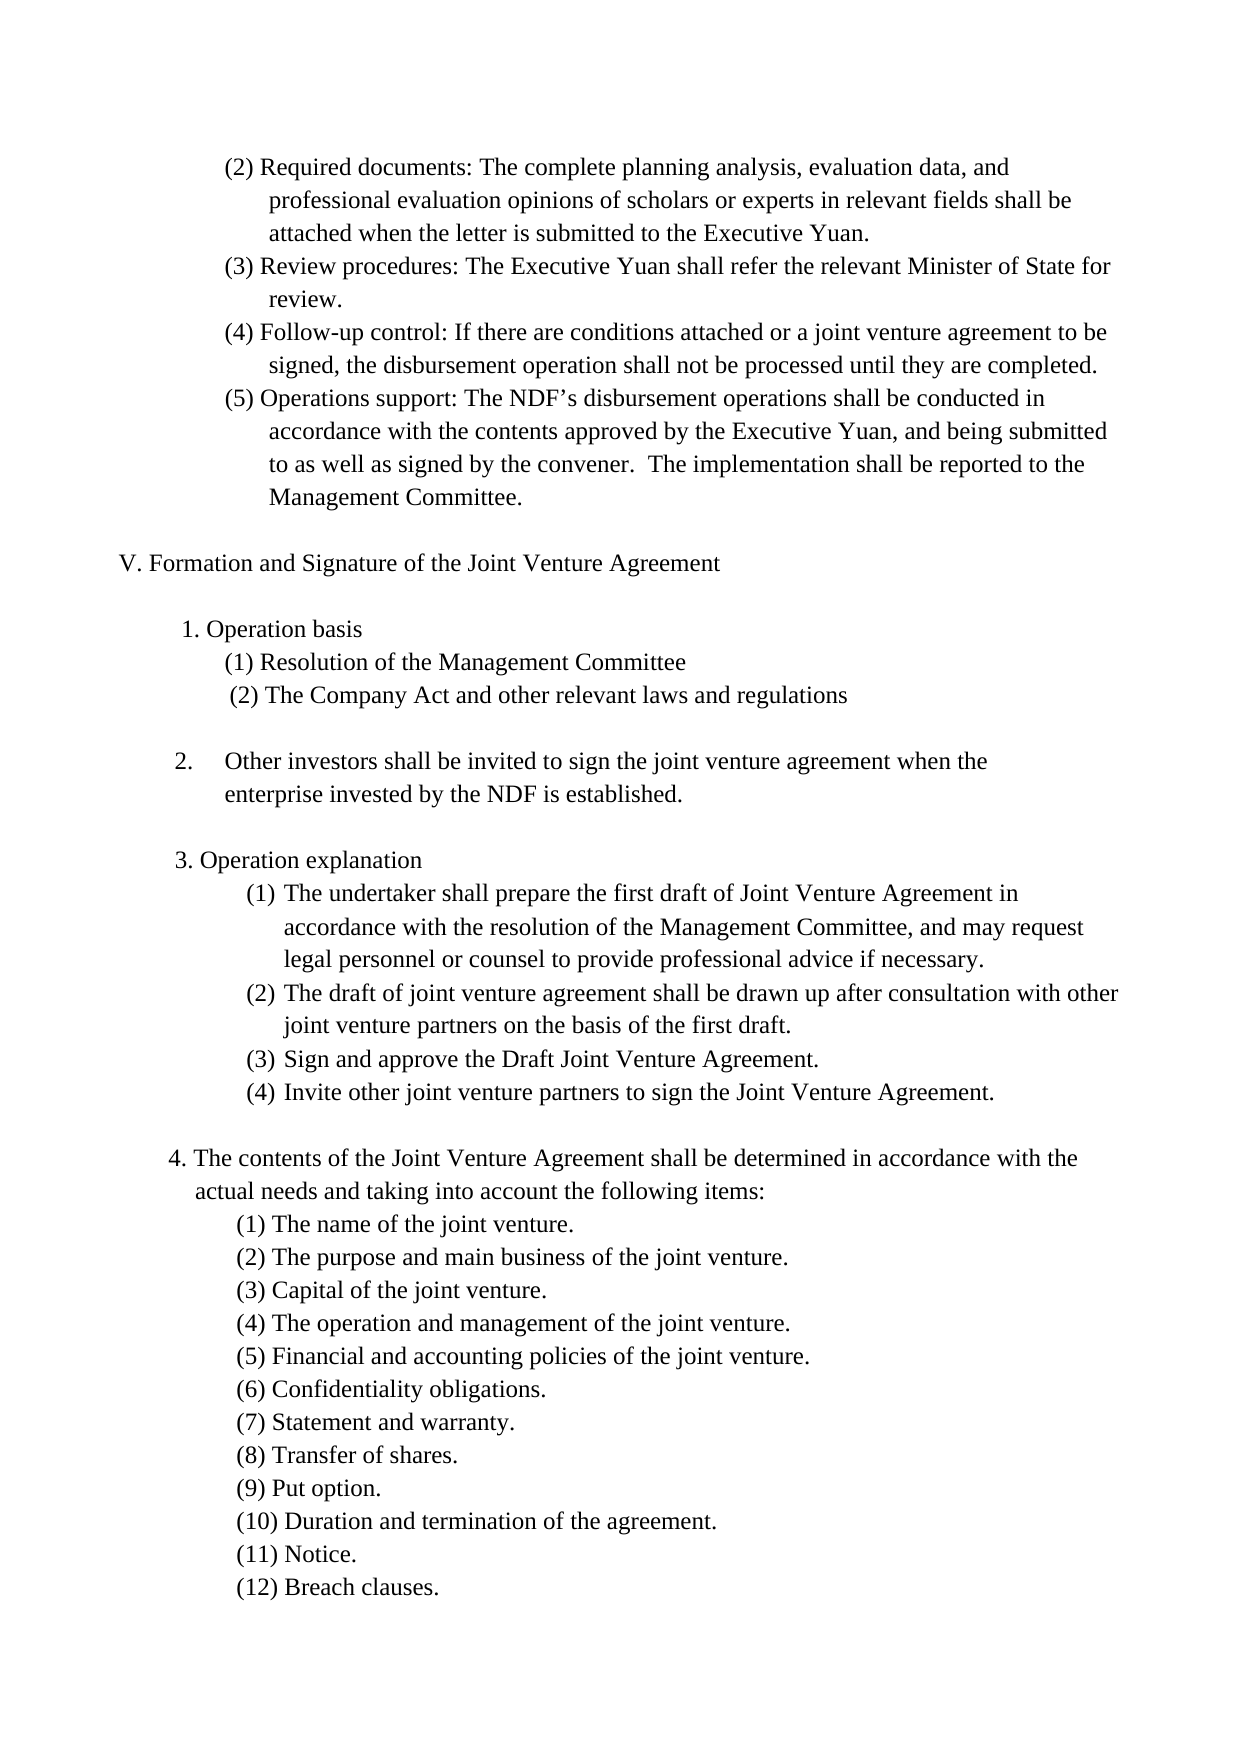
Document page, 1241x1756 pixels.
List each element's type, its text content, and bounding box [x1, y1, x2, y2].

text (2) The purpose and main business of the joint venture. [236, 1242, 1123, 1271]
text (4) Follow-up control: If there are conditions attached or a joint venture agreement to be signed, the disbursement operation shall not be processed until they are completed. [224, 317, 1125, 379]
text (5) Operations support: The NDF’s disbursement operations shall be conducted in accordance with the contents approved by the Executive Yuan, and being submitted to as well as signed by the convener. The implementation shall be reported to the Management Committee. [224, 383, 1125, 511]
text (7) Statement and warranty. [236, 1407, 1123, 1436]
text (12) Breach clauses. [236, 1572, 1123, 1601]
list The undertaker shall prepare the first draft of Joint Venture Agreement in accordance with the resolution of the Management Committee, and may request legal personnel or counsel to provide professional advice if necessary. [246, 878, 1123, 973]
text (4) The operation and management of the joint venture. [236, 1308, 1123, 1337]
text 4. The contents of the Joint Venture Agreement shall be determined in accordance with the actual needs and taking into account the following items: [168, 1143, 1123, 1204]
text (1) Resolution of the Management Committee [224, 647, 1123, 676]
text (10) Duration and termination of the agreement. [236, 1506, 1123, 1535]
text 1. Operation basis [181, 581, 712, 643]
text (1) The name of the joint venture. [236, 1209, 1123, 1237]
list Other investors shall be invited to sign the joint venture agreement when the enterprise invested by the NDF is established. [174, 746, 1016, 808]
text (9) Put option. [236, 1473, 1123, 1502]
text 3. Operation explanation [174, 846, 1016, 874]
text (2) Required documents: The complete planning analysis, evaluation data, and professional evaluation opinions of scholars or experts in relevant fields shall be attached when the letter is submitted to the Executive Yuan. [224, 152, 1125, 247]
text V. Formation and Signature of the Joint Venture Agreement [118, 548, 859, 577]
list Invite other joint venture partners to sign the Joint Venture Agreement. [246, 1077, 1123, 1105]
text (2) The Company Act and other relevant laws and regulations [229, 680, 1123, 709]
list The draft of joint venture agreement shall be drawn up after consultation with other joint venture partners on the basis of the first draft. [246, 978, 1123, 1039]
text (5) Financial and accounting policies of the joint venture. [236, 1341, 1123, 1369]
text (3) Review procedures: The Executive Yuan shall refer the relevant Minister of State for review. [224, 251, 1125, 313]
text (11) Notice. [236, 1539, 1123, 1568]
list Sign and approve the Draft Joint Venture Agreement. [246, 1044, 1123, 1072]
text (8) Transfer of shares. [236, 1440, 1123, 1469]
text (3) Capital of the joint venture. [236, 1275, 1123, 1303]
text (6) Confidentiality obligations. [236, 1374, 1123, 1403]
